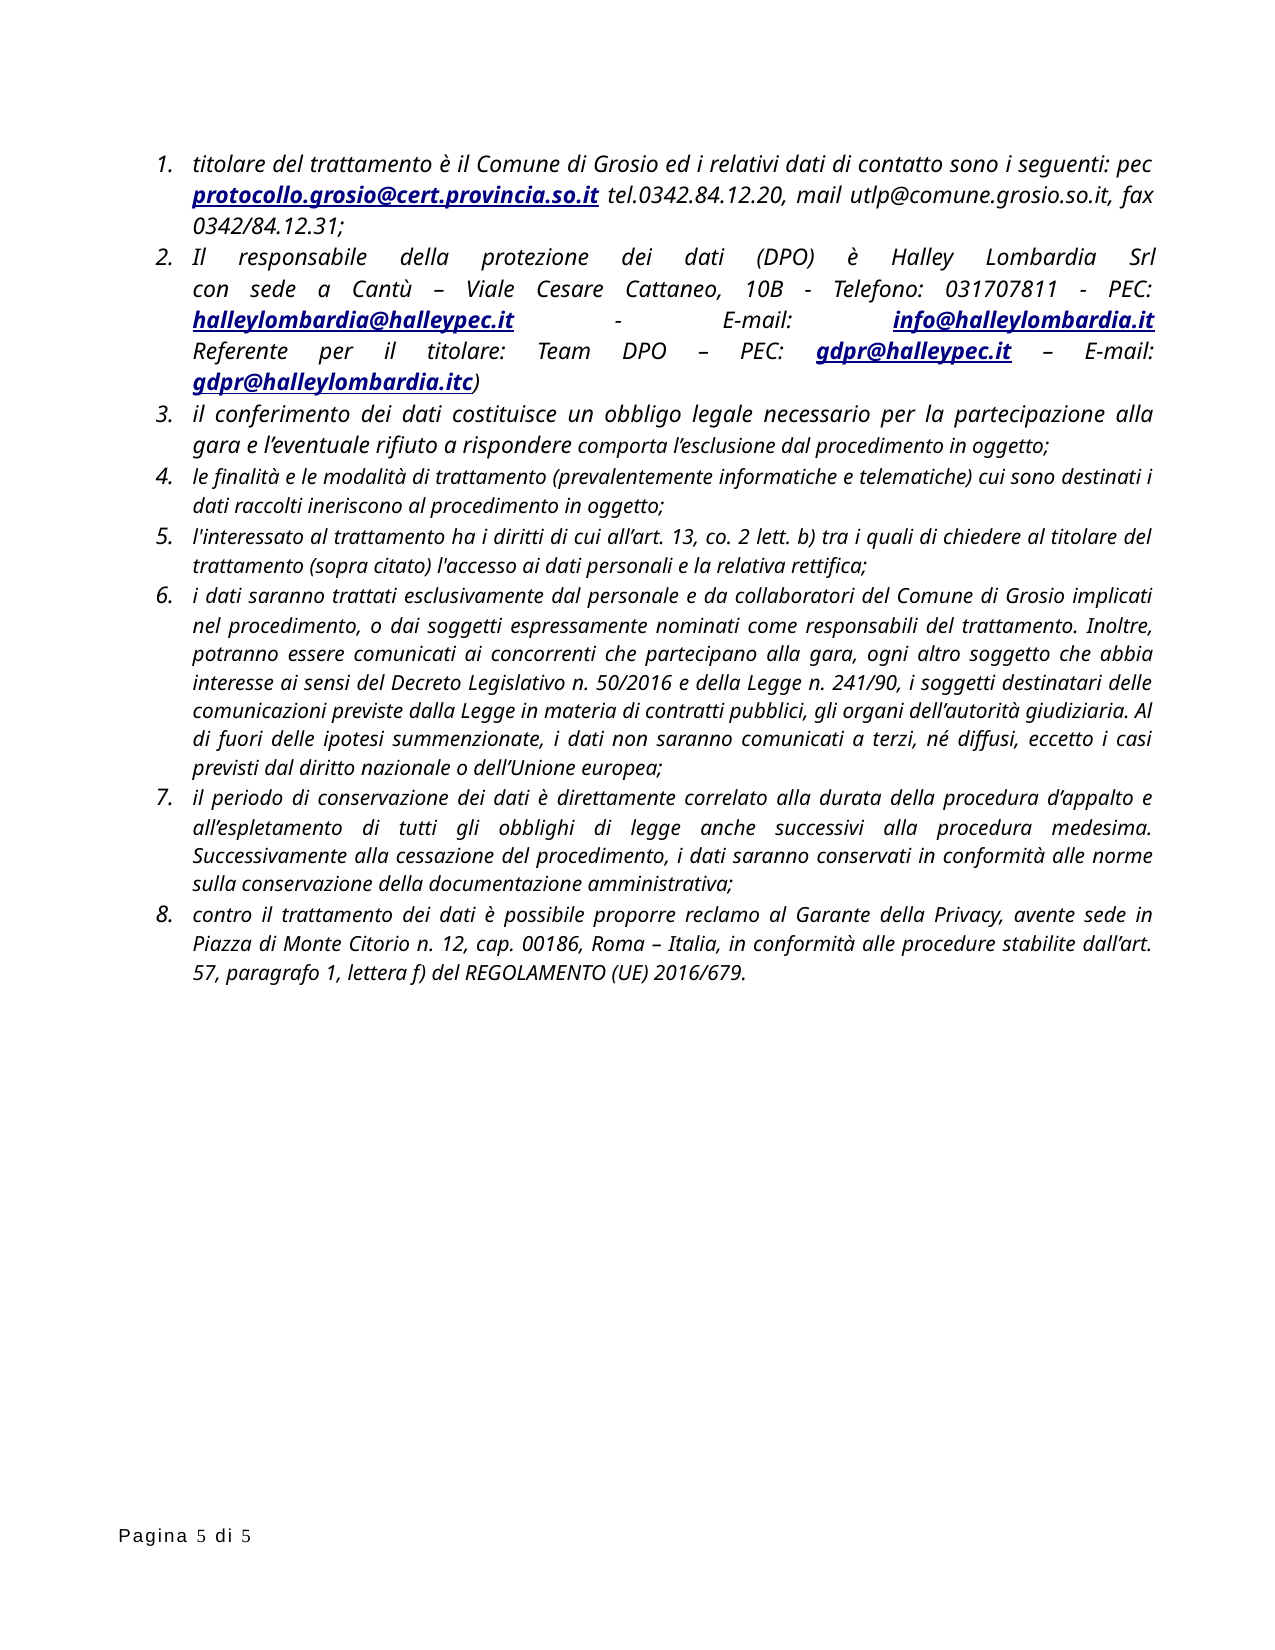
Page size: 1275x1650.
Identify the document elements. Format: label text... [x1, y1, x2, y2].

list l'interessato al trattamento ha i diritti di cui all’art. 13, co. 2 lett. b) tra i quali di chiedere al titolare del trattamento (sopra citato) l'accesso ai dati personali e la relativa rettifica; [155, 520, 1157, 579]
list Il responsabile della protezione dei dati (DPO) è Halley Lombardia Srl con sede a Cantù – Viale Cesare Cattaneo, 10B - Telefono: 031707811 - PEC: halleylombardia@halleypec.it - E-mail: info@halleylombardia.it Referente per il titolare: Team DPO – PEC: gdpr@halleypec.it – E-mail: gdpr@halleylombardia.itc) [155, 241, 1157, 398]
list le finalità e le modalità di trattamento (prevalentemente informatiche e telematiche) cui sono destinati i dati raccolti ineriscono al procedimento in oggetto; [155, 460, 1157, 520]
list contro il trattamento dei dati è possibile proporre reclamo al Garante della Privacy, avente sede in Piazza di Monte Citorio n. 12, cap. 00186, Roma – Italia, in conformità alle procedure stabilite dall’art. 57, paragrafo 1, lettera f) del REGOLAMENTO (UE) 2016/679. [155, 898, 1157, 986]
list il periodo di conservazione dei dati è direttamente correlato alla durata della procedura d’appalto e all’espletamento di tutti gli obblighi di legge anche successivi alla procedura medesima. Successivamente alla cessazione del procedimento, i dati saranno conservati in conformità alle norme sulla conservazione della documentazione amministrativa; [155, 781, 1157, 898]
list titolare del trattamento è il Comune di Grosio ed i relativi dati di contatto sono i seguenti: pec protocollo.grosio@cert.provincia.so.it tel.0342.84.12.20, mail utlp@comune.grosio.so.it, fax 0342/84.12.31; [155, 148, 1157, 241]
list il conferimento dei dati costituisce un obbligo legale necessario per la partecipazione alla gara e l’eventuale rifiuto a rispondere comporta l’esclusione dal procedimento in oggetto; [155, 398, 1157, 460]
list i dati saranno trattati esclusivamente dal personale e da collaboratori del Comune di Grosio implicati nel procedimento, o dai soggetti espressamente nominati come responsabili del trattamento. Inoltre, potranno essere comunicati ai concorrenti che partecipano alla gara, ogni altro soggetto che abbia interesse ai sensi del Decreto Legislativo n. 50/2016 e della Legge n. 241/90, i soggetti destinatari delle comunicazioni previste dalla Legge in materia di contratti pubblici, gli organi dell’autorità giudiziaria. Al di fuori delle ipotesi summenzionate, i dati non saranno comunicati a terzi, né diffusi, eccetto i casi previsti dal diritto nazionale o dell’Unione europea; [155, 579, 1157, 781]
